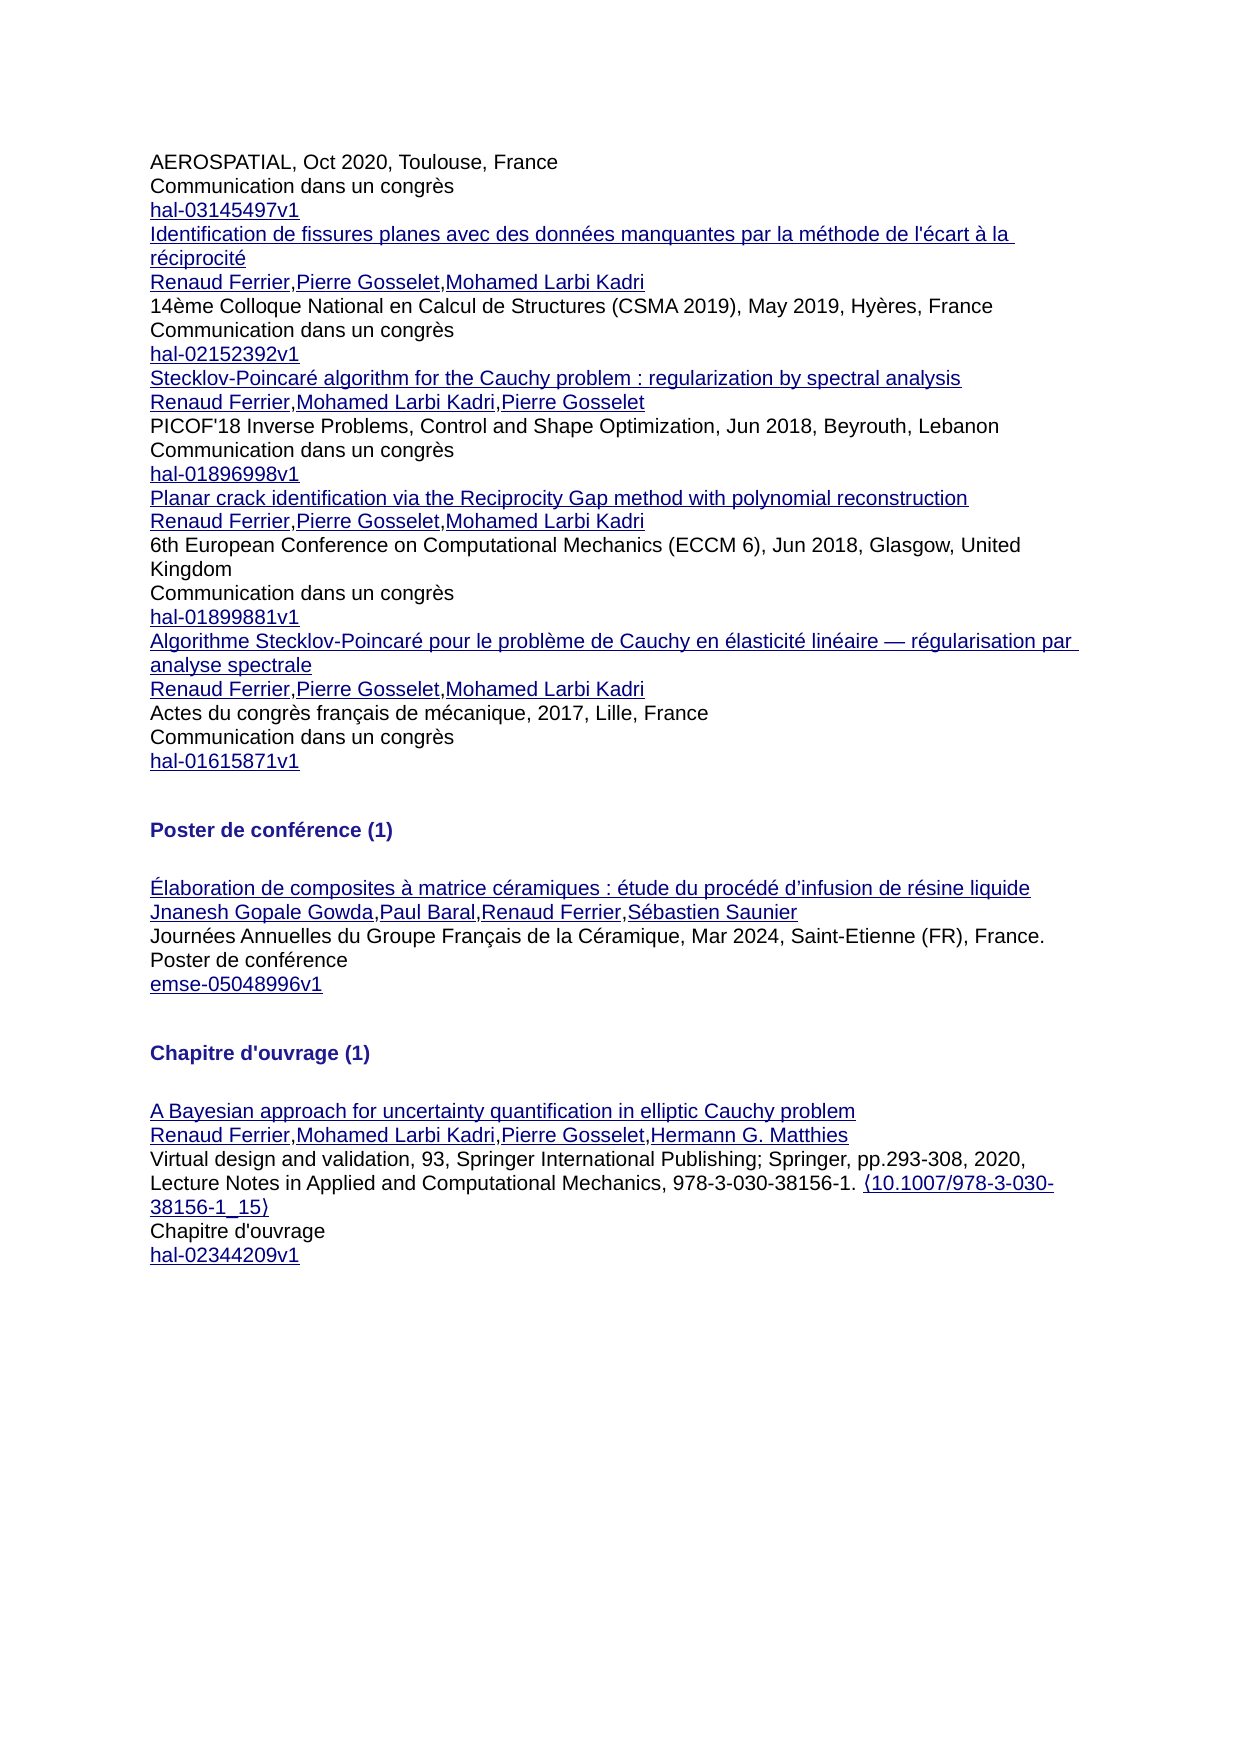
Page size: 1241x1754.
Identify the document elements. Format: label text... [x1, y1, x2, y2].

table_header Élaboration de composites à matrice céramiques : étude du procédé d’infusion de résine liquide Jnanesh Gopale Gowda,Paul Baral,Renaud Ferrier,Sébastien Saunier Journées Annuelles du Groupe Français de la Céramique, Mar 2024, Saint-Etienne (FR), France. Poster de conférence emse-05048996v1 [150, 876, 1090, 996]
subtitle Poster de conférence (1) [150, 818, 1090, 842]
table_cell Identification de fissures planes avec des données manquantes par la méthode de l'écart à la réciprocité Renaud Ferrier,Pierre Gosselet,Mohamed Larbi Kadri 14ème Colloque National en Calcul de Structures (CSMA 2019), May 2019, Hyères, France Communication dans un congrès hal-02152392v1 [150, 222, 1090, 366]
table_cell Stecklov-Poincaré algorithm for the Cauchy problem : regularization by spectral analysis Renaud Ferrier,Mohamed Larbi Kadri,Pierre Gosselet PICOF'18 Inverse Problems, Control and Shape Optimization, Jun 2018, Beyrouth, Lebanon Communication dans un congrès hal-01896998v1 [150, 366, 1090, 485]
subtitle Chapitre d'ouvrage (1) [150, 1041, 1090, 1064]
table_header A Bayesian approach for uncertainty quantification in elliptic Cauchy problem Renaud Ferrier,Mohamed Larbi Kadri,Pierre Gosselet,Hermann G. Matthies Virtual design and validation, 93, Springer International Publishing; Springer, pp.293-308, 2020, Lecture Notes in Applied and Computational Mechanics, 978-3-030-38156-1. ⟨10.1007/978-3-030-38156-1_15⟩ Chapitre d'ouvrage hal-02344209v1 [150, 1099, 1090, 1267]
table_cell Algorithme Stecklov-Poincaré pour le problème de Cauchy en élasticité linéaire ― régularisation par analyse spectrale Renaud Ferrier,Pierre Gosselet,Mohamed Larbi Kadri Actes du congrès français de mécanique, 2017, Lille, France Communication dans un congrès hal-01615871v1 [150, 629, 1090, 773]
table_cell Identification de fissures en statique par l'écart à la réciprocité Renaud Ferrier,Pierre Gosselet,Mohamed Larbi Kadri LES PROBLEMES INVERSES POUR L’ANALYSE STRUCTURALE DANS LE SECTEUR AEROSPATIAL, Oct 2020, Toulouse, France Communication dans un congrès hal-03145497v1 [150, 150, 1090, 222]
table_cell Planar crack identification via the Reciprocity Gap method with polynomial reconstruction Renaud Ferrier,Pierre Gosselet,Mohamed Larbi Kadri 6th European Conference on Computational Mechanics (ECCM 6), Jun 2018, Glasgow, United Kingdom Communication dans un congrès hal-01899881v1 [150, 485, 1090, 629]
